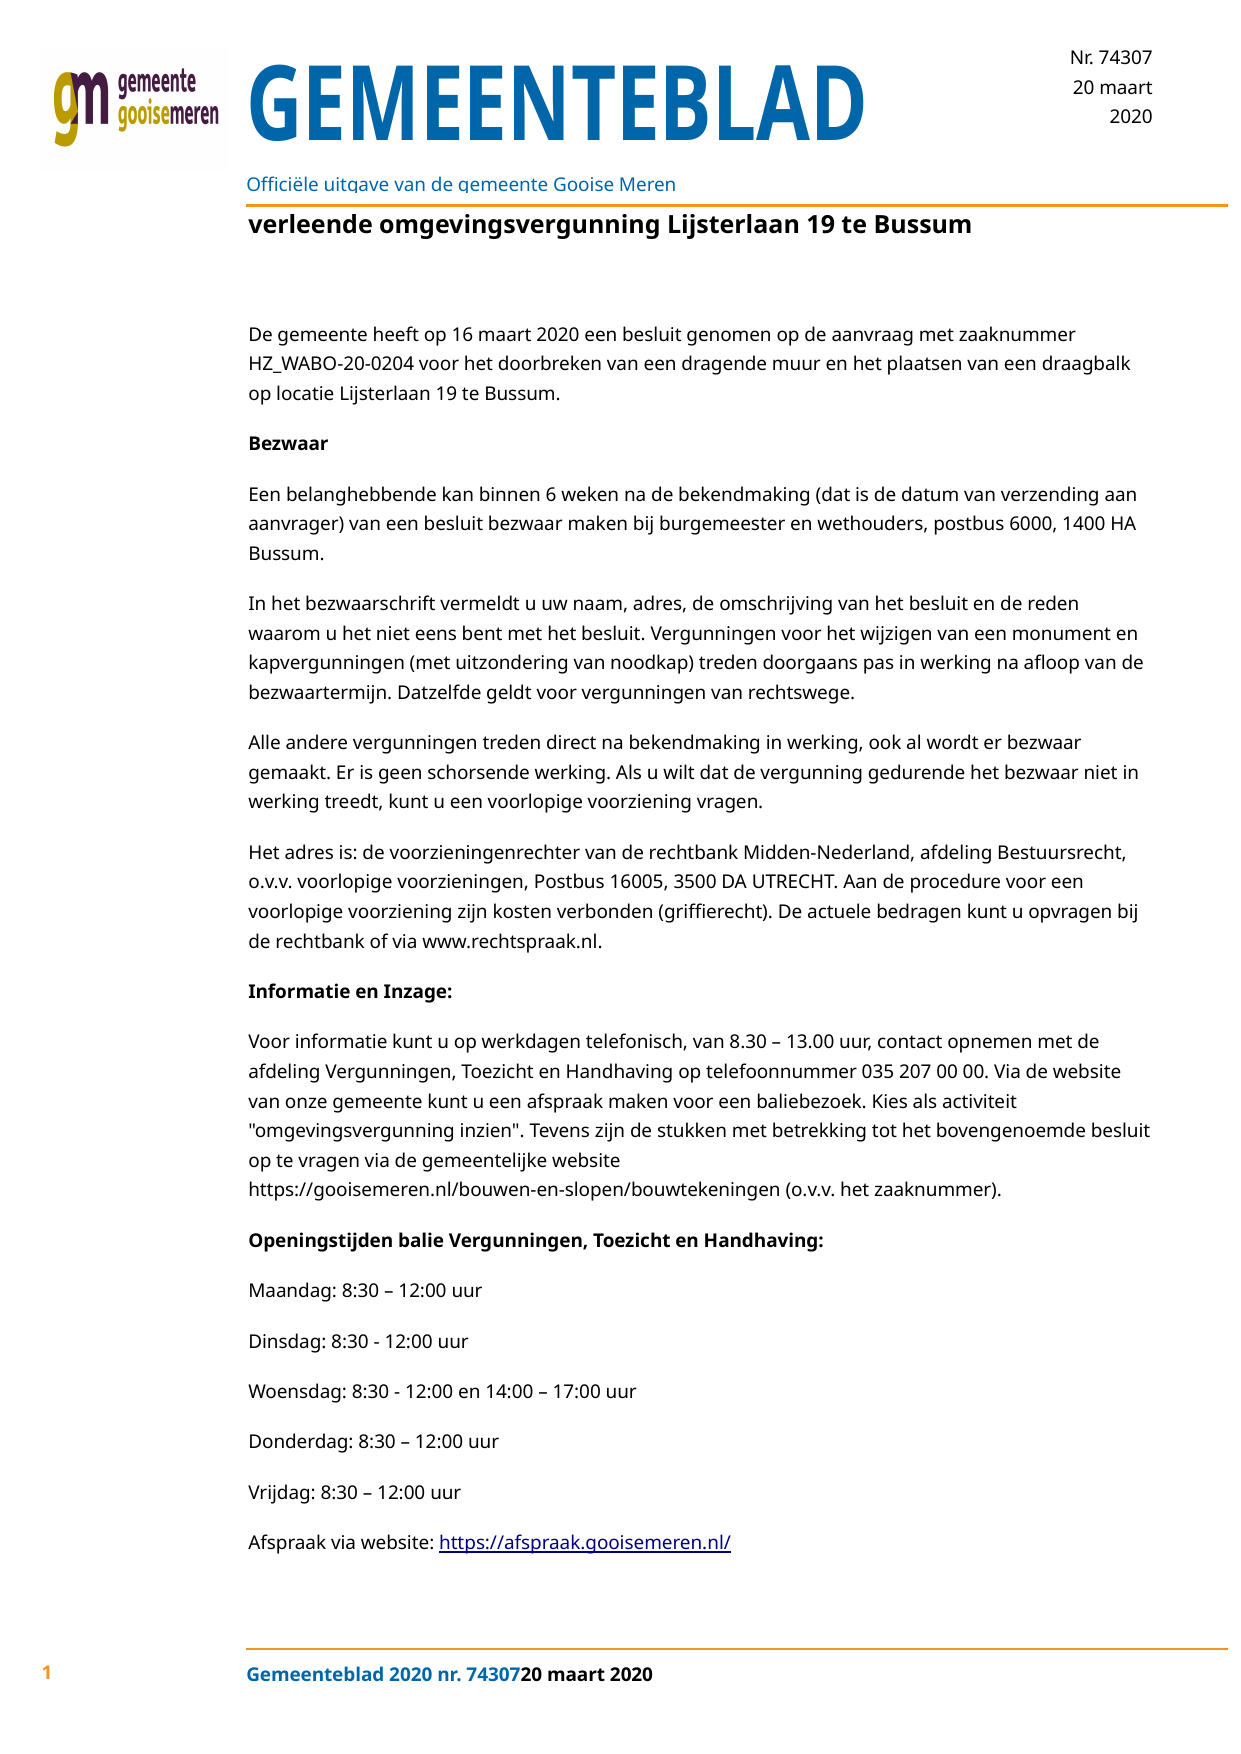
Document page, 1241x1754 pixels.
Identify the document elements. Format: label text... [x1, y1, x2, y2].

text Informatie en Inzage: [248, 978, 1152, 1004]
text Het adres is: de voorzieningenrechter van de rechtbank Midden-Nederland, afdeling Bestuursrecht, o.v.v. voorlopige voorzieningen, Postbus 16005, 3500 DA UTRECHT. Aan de procedure voor een voorlopige voorziening zijn kosten verbonden (griffierecht). De actuele bedragen kunt u opvragen bij de rechtbank of via www.rechtspraak.nl. [248, 839, 1152, 953]
text Voor informatie kunt u op werkdagen telefonisch, van 8.30 – 13.00 uur, contact opnemen met de afdeling Vergunningen, Toezicht en Handhaving op telefoonnummer 035 207 00 00. Via de website van onze gemeente kunt u een afspraak maken voor een baliebezoek. Kies als activiteit "omgevingsvergunning inzien". Tevens zijn de stukken met betrekking tot het bovengenoemde besluit op te vragen via de gemeentelijke website https://gooisemeren.nl/bouwen-en-slopen/bouwtekeningen (o.v.v. het zaaknummer). [248, 1029, 1152, 1202]
text Afspraak via website: https://afspraak.gooisemeren.nl/ [248, 1529, 1152, 1555]
text Maandag: 8:30 – 12:00 uur [248, 1277, 1152, 1303]
text In het bezwaarschrift vermeldt u uw naam, adres, de omschrijving van het besluit en de reden waarom u het niet eens bent met het besluit. Vergunningen voor het wijzigen van een monument en kapvergunningen (met uitzondering van noodkap) treden doorgaans pas in werking na afloop van de bezwaartermijn. Datzelfde geldt voor vergunningen van rechtswege. [248, 590, 1152, 705]
text verleende omgevingsvergunning Lijsterlaan 19 te Bussum [248, 207, 1152, 241]
text Alle andere vergunningen treden direct na bekendmaking in werking, ook al wordt er bezwaar gemaakt. Er is geen schorsende werking. Als u wilt dat de vergunning gedurende het bezwaar niet in werking treedt, kunt u een voorlopige voorziening vragen. [248, 729, 1152, 814]
text De gemeente heeft op 16 maart 2020 een besluit genomen op de aanvraag met zaaknummer HZ_WABO-20-0204 voor het doorbreken van een dragende muur en het plaatsen van een draagbalk op locatie Lijsterlaan 19 te Bussum. [248, 321, 1152, 406]
text Bezwaar [248, 430, 1152, 456]
text Openingstijden balie Vergunningen, Toezicht en Handhaving: [248, 1227, 1152, 1253]
text Donderdag: 8:30 – 12:00 uur [248, 1429, 1152, 1454]
text Vrijdag: 8:30 – 12:00 uur [248, 1479, 1152, 1505]
text Dinsdag: 8:30 - 12:00 uur [248, 1328, 1152, 1353]
text Een belanghebbende kan binnen 6 weken na de bekendmaking (dat is de datum van verzending aan aanvrager) van een besluit bezwaar maken bij burgemeester en wethouders, postbus 6000, 1400 HA Bussum. [248, 481, 1152, 566]
picture [41, 47, 231, 172]
text Woensdag: 8:30 - 12:00 en 14:00 – 17:00 uur [248, 1378, 1152, 1404]
